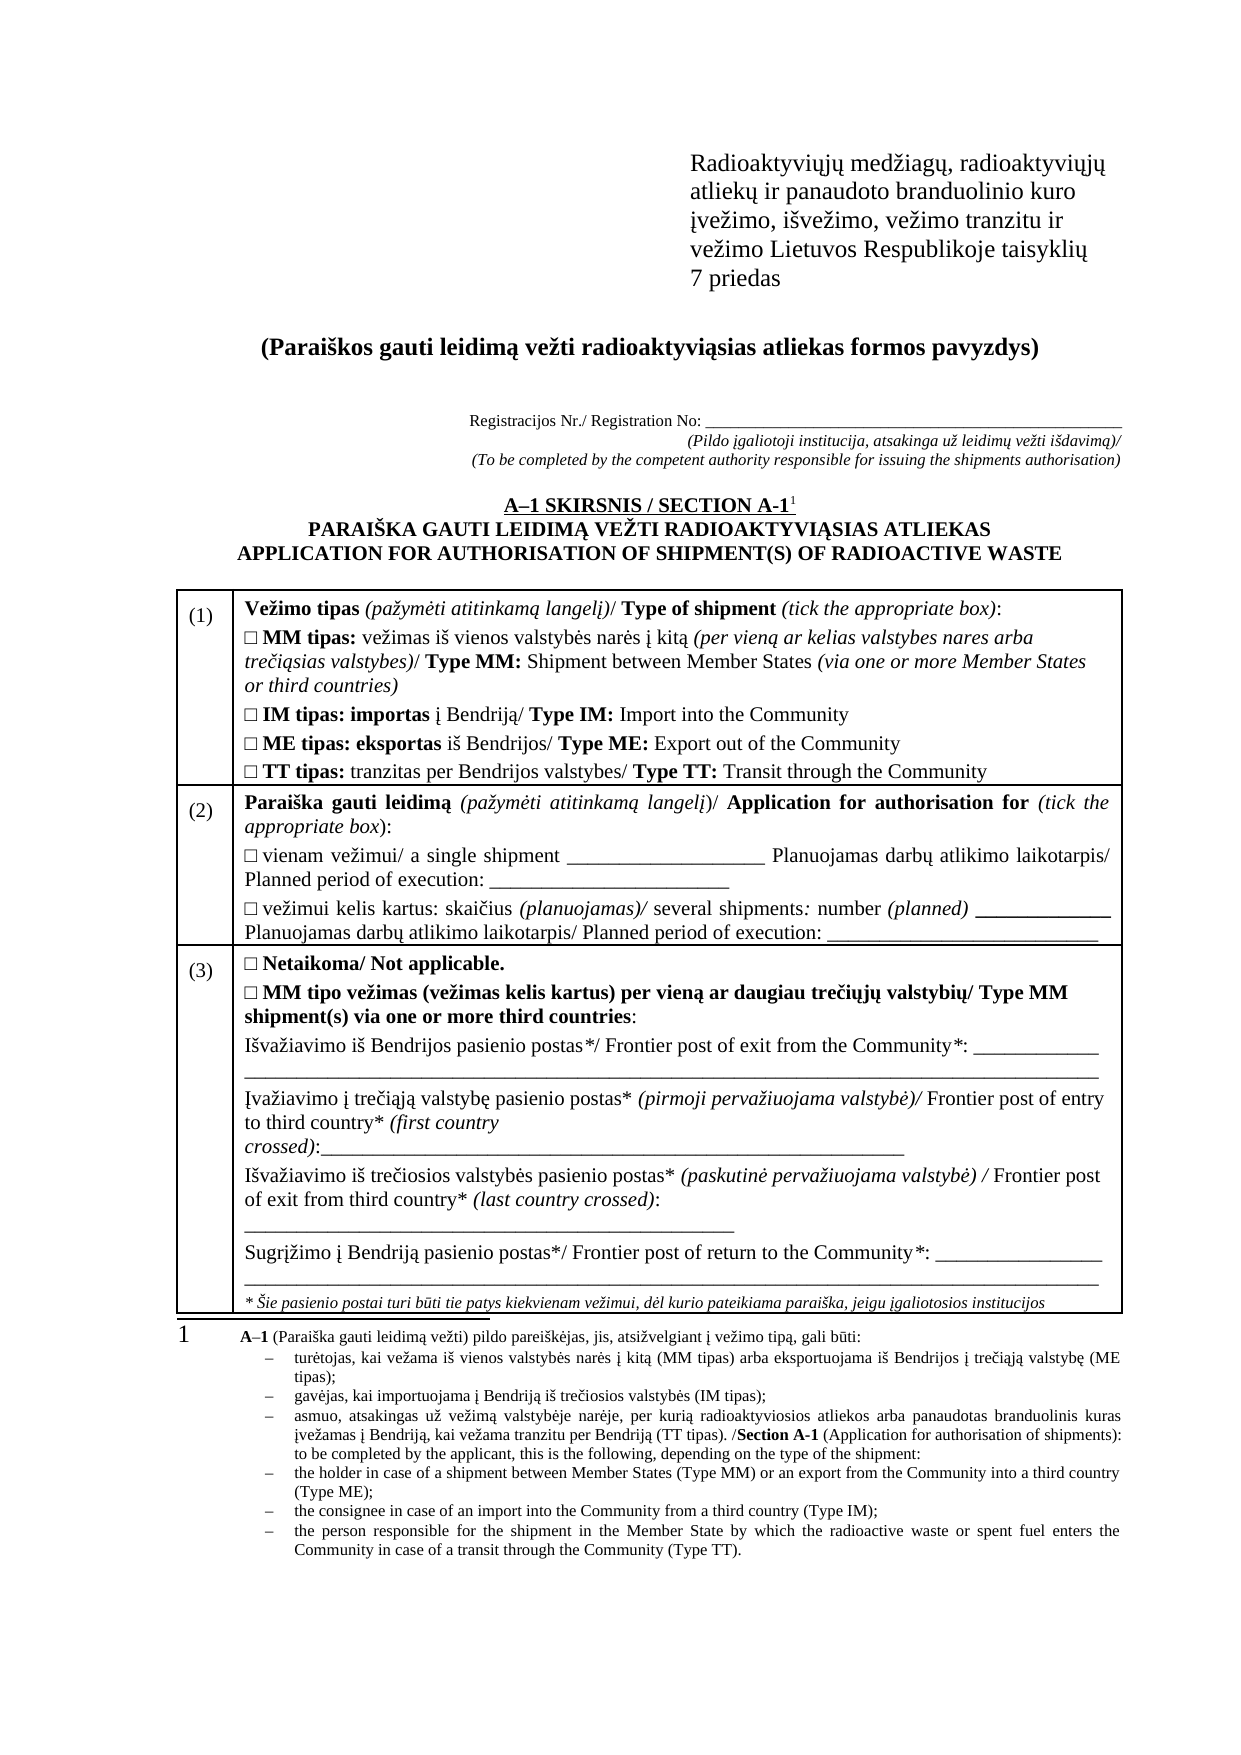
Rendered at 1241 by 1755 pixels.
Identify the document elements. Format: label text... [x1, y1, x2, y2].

table_cell (3) [178, 946, 232, 1312]
text Radioaktyviųjų medžiagų, radioaktyviųjų atliekų ir panaudoto branduolinio kuro įvežimo, išvežimo, vežimo tranzitu ir vežimo Lietuvos Respublikoje taisyklių [690, 148, 1122, 263]
text (To be completed by the competent authority responsible for issuing the shipments authorisation) [177, 449, 1122, 469]
text 7 priedas [690, 263, 1122, 291]
table_cell Paraiška gauti leidimą (pažymėti atitinkamą langelį)/ Application for authorisation for (tick the appropriate box): □ vienam vežimui/ a single shipment ___________________ Planuojamas darbų atlikimo laikotarpis/ Planned period of execution: _______________________ □ vežimui kelis kartus: skaičius (planuojamas)/ several shipments: number (planned) _____________ Planuojamas darbų atlikimo laikotarpis/ Planned period of execution: __________________________ [234, 786, 1121, 944]
table_cell □ Netaikoma/ Not applicable. □ MM tipo vežimas (vežimas kelis kartus) per vieną ar daugiau trečiųjų valstybių/ Type MM shipment(s) via one or more third countries: Išvažiavimo iš Bendrijos pasienio postas*/ Frontier post of exit from the Community*: ____________ __________________________________________________________________________________ Įvažiavimo į trečiąją valstybę pasienio postas* (pirmoji pervažiuojama valstybė)/ Frontier post of entry to third country* (first country crossed):________________________________________________________ Išvažiavimo iš trečiosios valstybės pasienio postas* (paskutinė pervažiuojama valstybė) / Frontier post of exit from third country* (last country crossed): _______________________________________________ Sugrįžimo į Bendriją pasienio postas*/ Frontier post of return to the Community*: ________________ __________________________________________________________________________________ * Šie pasienio postai turi būti tie patys kiekvienam vežimui, dėl kurio pateikiama paraiška, jeigu įgaliotosios institucijos [234, 946, 1121, 1312]
text A–1 skirsnis / SECTION A-1 [177, 493, 1122, 517]
text APPLICATION for AUTHORISATION of SHIPMENT(S) of RADIOACTIVE WASTE [177, 541, 1122, 565]
text (Paraiškos gauti leidimą vežti radioaktyviąsias atliekas formos pavyzdys) [177, 332, 1122, 361]
text – turėtojas, kai vežama iš vienos valstybės narės į kitą (MM tipas) arba eksportuojama iš Bendrijos į trečiąją valstybę (ME tipas); [265, 1348, 1122, 1386]
text A–1 (Paraiška gauti leidimą vežti) pildo pareiškėjas, jis, atsižvelgiant į vežimo tipą, gali būti: [177, 1319, 1122, 1348]
text – gavėjas, kai importuojama į Bendriją iš trečiosios valstybės (IM tipas); [265, 1386, 1122, 1405]
text – the holder in case of a shipment between Member States (Type MM) or an export from the Community into a third country (Type ME); [265, 1463, 1122, 1501]
table_header Vežimo tipas (pažymėti atitinkamą langelį)/ Type of shipment (tick the appropriate box): □ MM tipas: vežimas iš vienos valstybės narės į kitą (per vieną ar kelias valstybes nares arba trečiąsias valstybes)/ Type MM: Shipment between Member States (via one or more Member States or third countries) □ IM tipas: importas į Bendriją/ Type IM: Import into the Community □ ME tipas: eksportas iš Bendrijos/ Type ME: Export out of the Community □ TT tipas: tranzitas per Bendrijos valstybes/ Type TT: Transit through the Community [234, 591, 1121, 783]
text Registracijos Nr./ Registration No: __________________________________________________ [177, 411, 1122, 430]
text – the person responsible for the shipment in the Member State by which the radioactive waste or spent fuel enters the Community in case of a transit through the Community (Type TT). [265, 1520, 1122, 1559]
table_header (1) [178, 591, 232, 783]
text – asmuo, atsakingas už vežimą valstybėje narėje, per kurią radioaktyviosios atliekos arba panaudotas branduolinis kuras įvežamas į Bendriją, kai vežama tranzitu per Bendriją (TT tipas). /Section A-1 (Application for authorisation of shipments): to be completed by the applicant, this is the following, depending on the type of the shipment: [265, 1405, 1122, 1463]
text (Pildo įgaliotoji institucija, atsakinga už leidimų vežti išdavimą)/ [177, 430, 1122, 449]
text PARAIŠKA GAUTI leidimĄ vežti radioaktyviĄSIas atliekas [177, 517, 1122, 541]
text – the consignee in case of an import into the Community from a third country (Type IM); [265, 1501, 1122, 1520]
table_cell (2) [178, 786, 232, 944]
